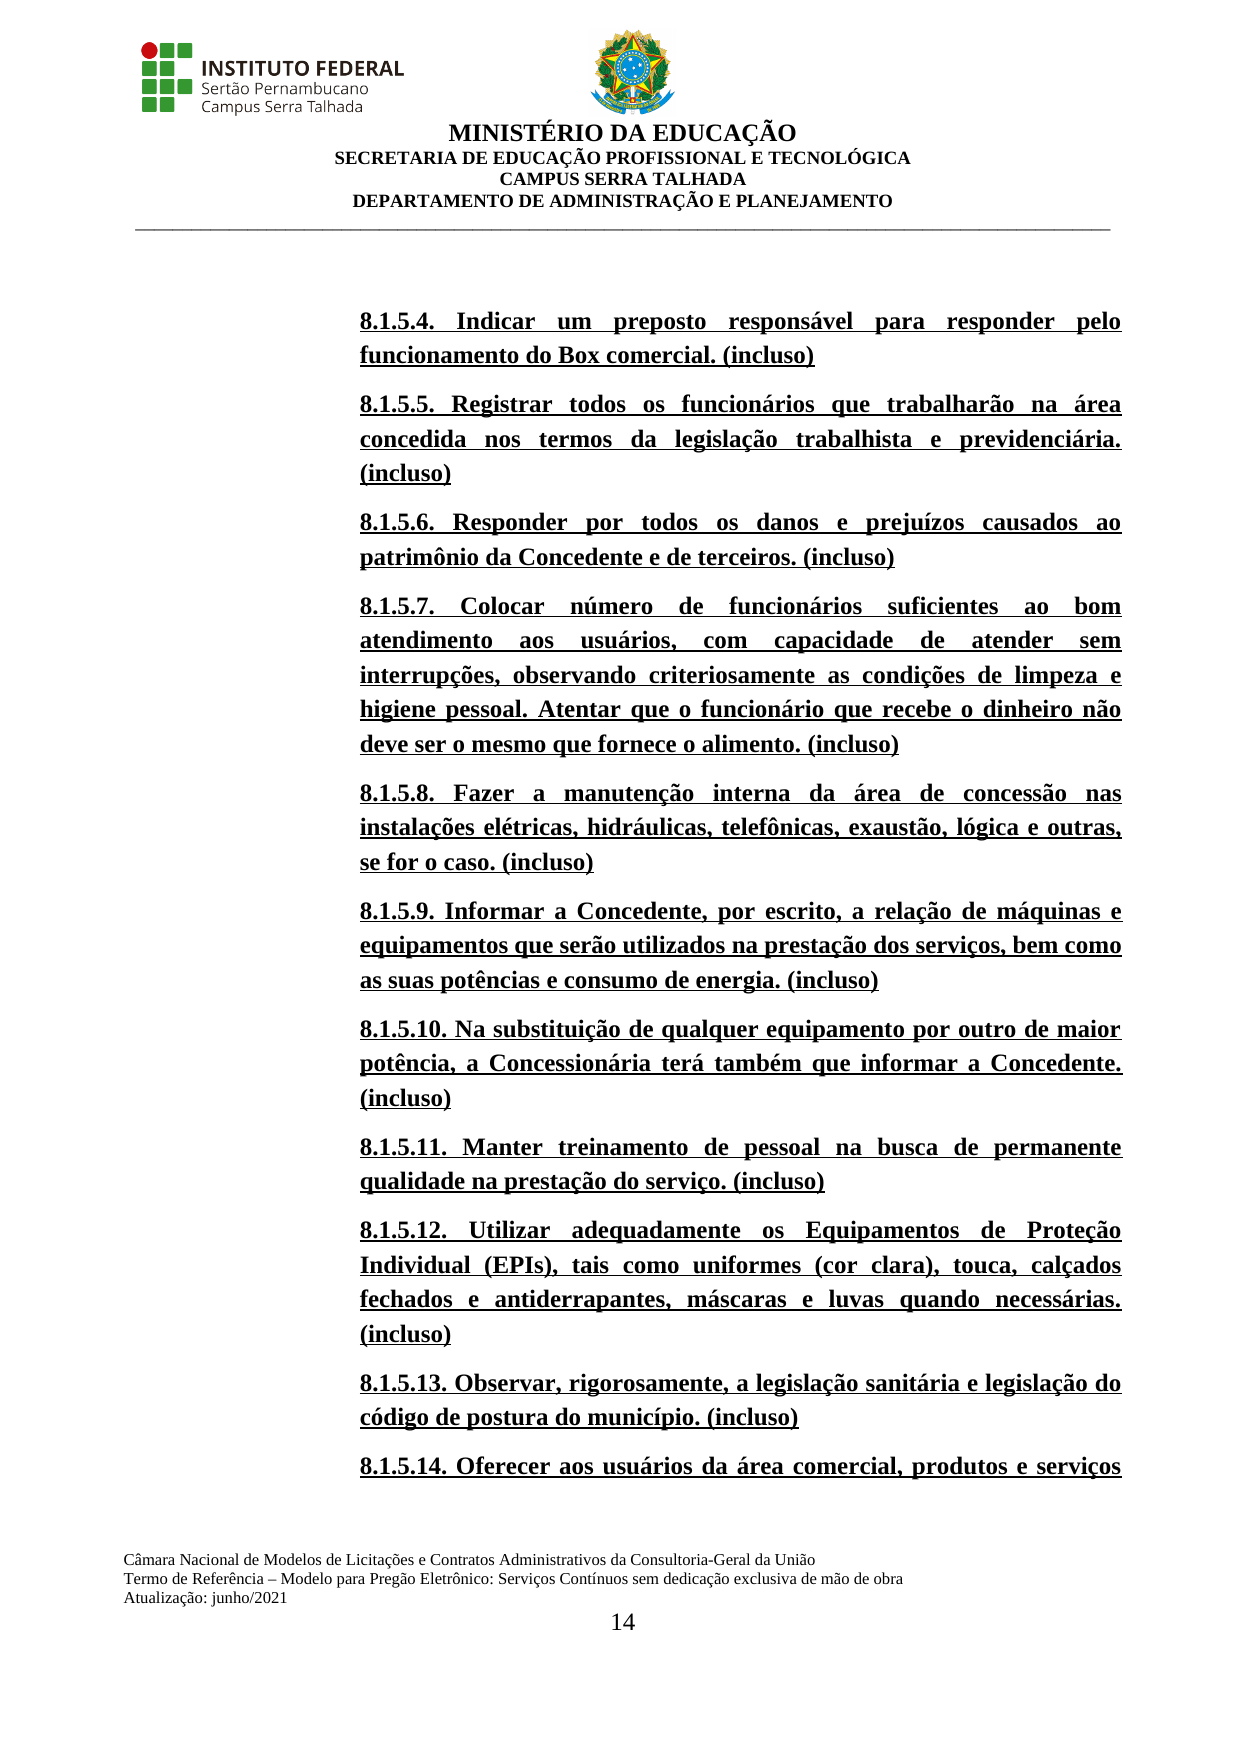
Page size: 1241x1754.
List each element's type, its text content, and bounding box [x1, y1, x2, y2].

text patrimônio da Concedente e de terceiros. (incluso) [359, 533, 1122, 571]
text se for o caso. (incluso) [359, 838, 1122, 876]
text 8.1.5.6. Responder por todos os danos e prejuízos causados ao [359, 507, 1122, 532]
text potência, a Concessionária terá também que informar a Concedente. [359, 1040, 1122, 1073]
text equipamentos que serão utilizados na prestação dos serviços, bem como [359, 922, 1122, 955]
text 8.1.5.11. Manter treinamento de pessoal na busca de permanente [359, 1132, 1122, 1157]
text 8.1.5.5. Registrar todos os funcionários que trabalharão na área [359, 389, 1122, 414]
text qualidade na prestação do serviço. (incluso) [359, 1158, 1122, 1195]
text funcionamento do Box comercial. (incluso) [359, 332, 1122, 369]
text 8.1.5.14. Oferecer aos usuários da área comercial, produtos e serviços [359, 1451, 1122, 1476]
text deve ser o mesmo que fornece o alimento. (incluso) [359, 720, 1122, 757]
text código de postura do município. (incluso) [359, 1394, 1122, 1431]
text Individual (EPIs), tais como uniformes (cor clara), touca, calçados [359, 1241, 1122, 1275]
picture [141, 42, 404, 116]
text 8.1.5.12. Utilizar adequadamente os Equipamentos de Proteção [359, 1215, 1122, 1240]
text 8.1.5.7. Colocar número de funcionários suficientes ao bom [359, 591, 1122, 616]
text 8.1.5.13. Observar, rigorosamente, a legislação sanitária e legislação do [359, 1368, 1122, 1393]
text (incluso) [359, 450, 1122, 487]
picture [587, 27, 678, 117]
text 8.1.5.9. Informar a Concedente, por escrito, a relação de máquinas e [359, 896, 1122, 921]
text (incluso) [359, 1310, 1122, 1348]
text higiene pessoal. Atentar que o funcionário que recebe o dinheiro não [359, 686, 1122, 719]
text instalações elétricas, hidráulicas, telefônicas, exaustão, lógica e outras, [359, 804, 1122, 837]
text concedida nos termos da legislação trabalhista e previdenciária. [359, 415, 1122, 449]
text as suas potências e consumo de energia. (incluso) [359, 956, 1122, 993]
text interrupções, observando criteriosamente as condições de limpeza e [359, 651, 1122, 685]
text 8.1.5.10. Na substituição de qualquer equipamento por outro de maior [359, 1014, 1122, 1039]
text 8.1.5.4. Indicar um preposto responsável para responder pelo [359, 306, 1122, 331]
text (incluso) [359, 1075, 1122, 1112]
text fechados e antiderrapantes, máscaras e luvas quando necessárias. [359, 1276, 1122, 1309]
text atendimento aos usuários, com capacidade de atender sem [359, 617, 1122, 650]
text 8.1.5.8. Fazer a manutenção interna da área de concessão nas [359, 778, 1122, 803]
